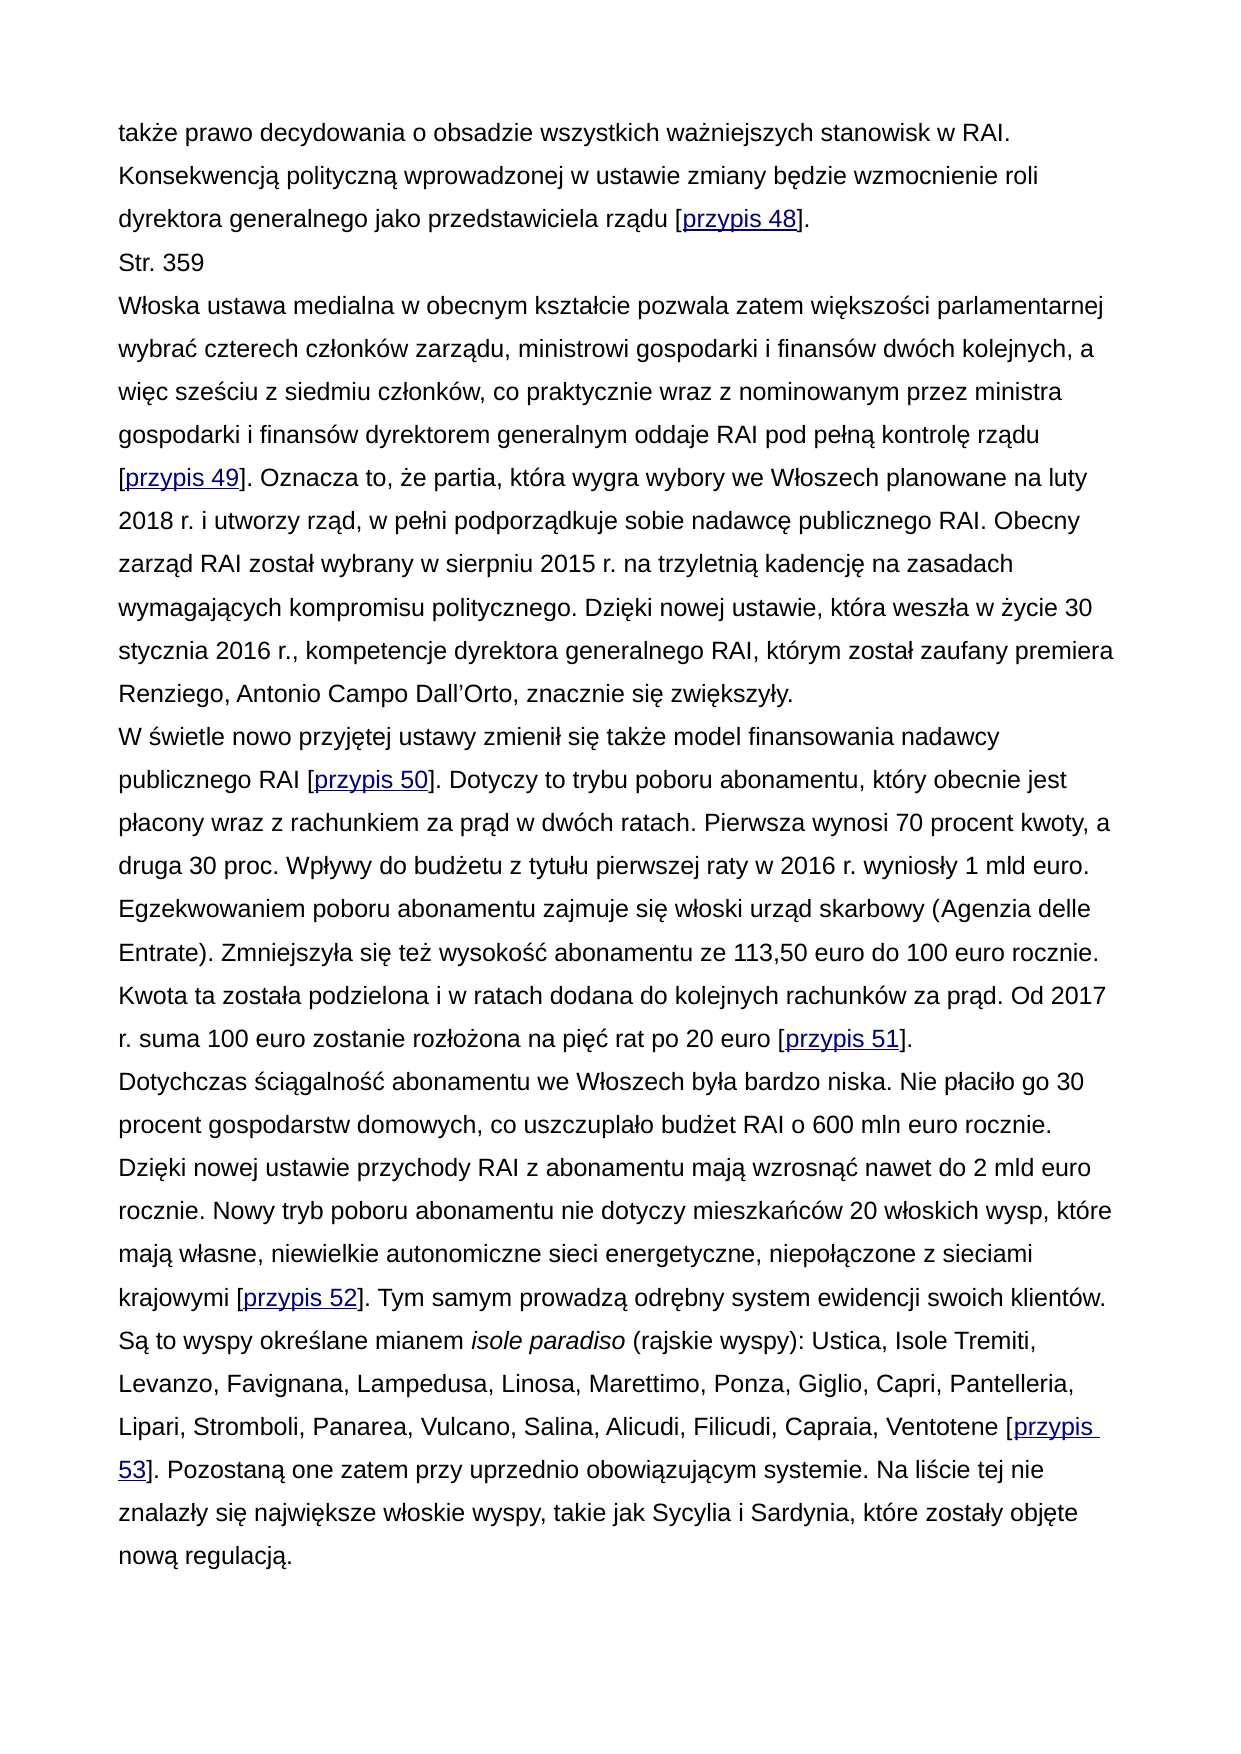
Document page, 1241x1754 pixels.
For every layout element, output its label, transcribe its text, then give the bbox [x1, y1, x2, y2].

text W świetle nowo przyjętej ustawy zmienił się także model finansowania nadawcy publicznego RAI [przypis 50]. Dotyczy to trybu poboru abonamentu, który obecnie jest płacony wraz z rachunkiem za prąd w dwóch ratach. Pierwsza wynosi 70 procent kwoty, a druga 30 proc. Wpływy do budżetu z tytułu pierwszej raty w 2016 r. wyniosły 1 mld euro. Egzekwowaniem poboru abonamentu zajmuje się włoski urząd skarbowy (Agenzia delle Entrate). Zmniejszyła się też wysokość abonamentu ze 113,50 euro do 100 euro rocznie. Kwota ta została podzielona i w ratach dodana do kolejnych rachunków za prąd. Od 2017 r. suma 100 euro zostanie rozłożona na pięć rat po 20 euro [przypis 51]. [118, 722, 1122, 1052]
text Str. 359 [118, 247, 1122, 276]
text Dotychczas ściągalność abonamentu we Włoszech była bardzo niska. Nie płaciło go 30 procent gospodarstw domowych, co uszczuplało budżet RAI o 600 mln euro rocznie. Dzięki nowej ustawie przychody RAI z abonamentu mają wzrosnąć nawet do 2 mld euro rocznie. Nowy tryb poboru abonamentu nie dotyczy mieszkańców 20 włoskich wysp, które mają własne, niewielkie autonomiczne sieci energetyczne, niepołączone z sieciami krajowymi [przypis 52]. Tym samym prowadzą odrębny system ewidencji swoich klientów. Są to wyspy określane mianem isole paradiso (rajskie wyspy): Ustica, Isole Tremiti, Levanzo, Favignana, Lampedusa, Linosa, Marettimo, Ponza, Giglio, Capri, Pantelleria, Lipari, Stromboli, Panarea, Vulcano, Salina, Alicudi, Filicudi, Capraia, Ventotene [przypis 53]. Pozostaną one zatem przy uprzednio obowiązującym systemie. Na liście tej nie znalazły się największe włoskie wyspy, takie jak Sycylia i Sardynia, które zostały objęte nową regulacją. [118, 1067, 1122, 1570]
text Włoska ustawa medialna w obecnym kształcie pozwala zatem większości parlamentarnej wybrać czterech członków zarządu, ministrowi gospodarki i finansów dwóch kolejnych, a więc sześciu z siedmiu członków, co praktycznie wraz z nominowanym przez ministra gospodarki i finansów dyrektorem generalnym oddaje RAI pod pełną kontrolę rządu [przypis 49]. Oznacza to, że partia, która wygra wybory we Włoszech planowane na luty 2018 r. i utworzy rząd, w pełni podporządkuje sobie nadawcę publicznego RAI. Obecny zarząd RAI został wybrany w sierpniu 2015 r. na trzyletnią kadencję na zasadach wymagających kompromisu politycznego. Dzięki nowej ustawie, która weszła w życie 30 stycznia 2016 r., kompetencje dyrektora generalnego RAI, którym został zaufany premiera Renziego, Antonio Campo Dall’Orto, znacznie się zwiększyły. [118, 291, 1122, 707]
text także prawo decydowania o obsadzie wszystkich ważniejszych stanowisk w RAI. Konsekwencją polityczną wprowadzonej w ustawie zmiany będzie wzmocnienie roli dyrektora generalnego jako przedstawiciela rządu [przypis 48]. [118, 118, 1122, 233]
